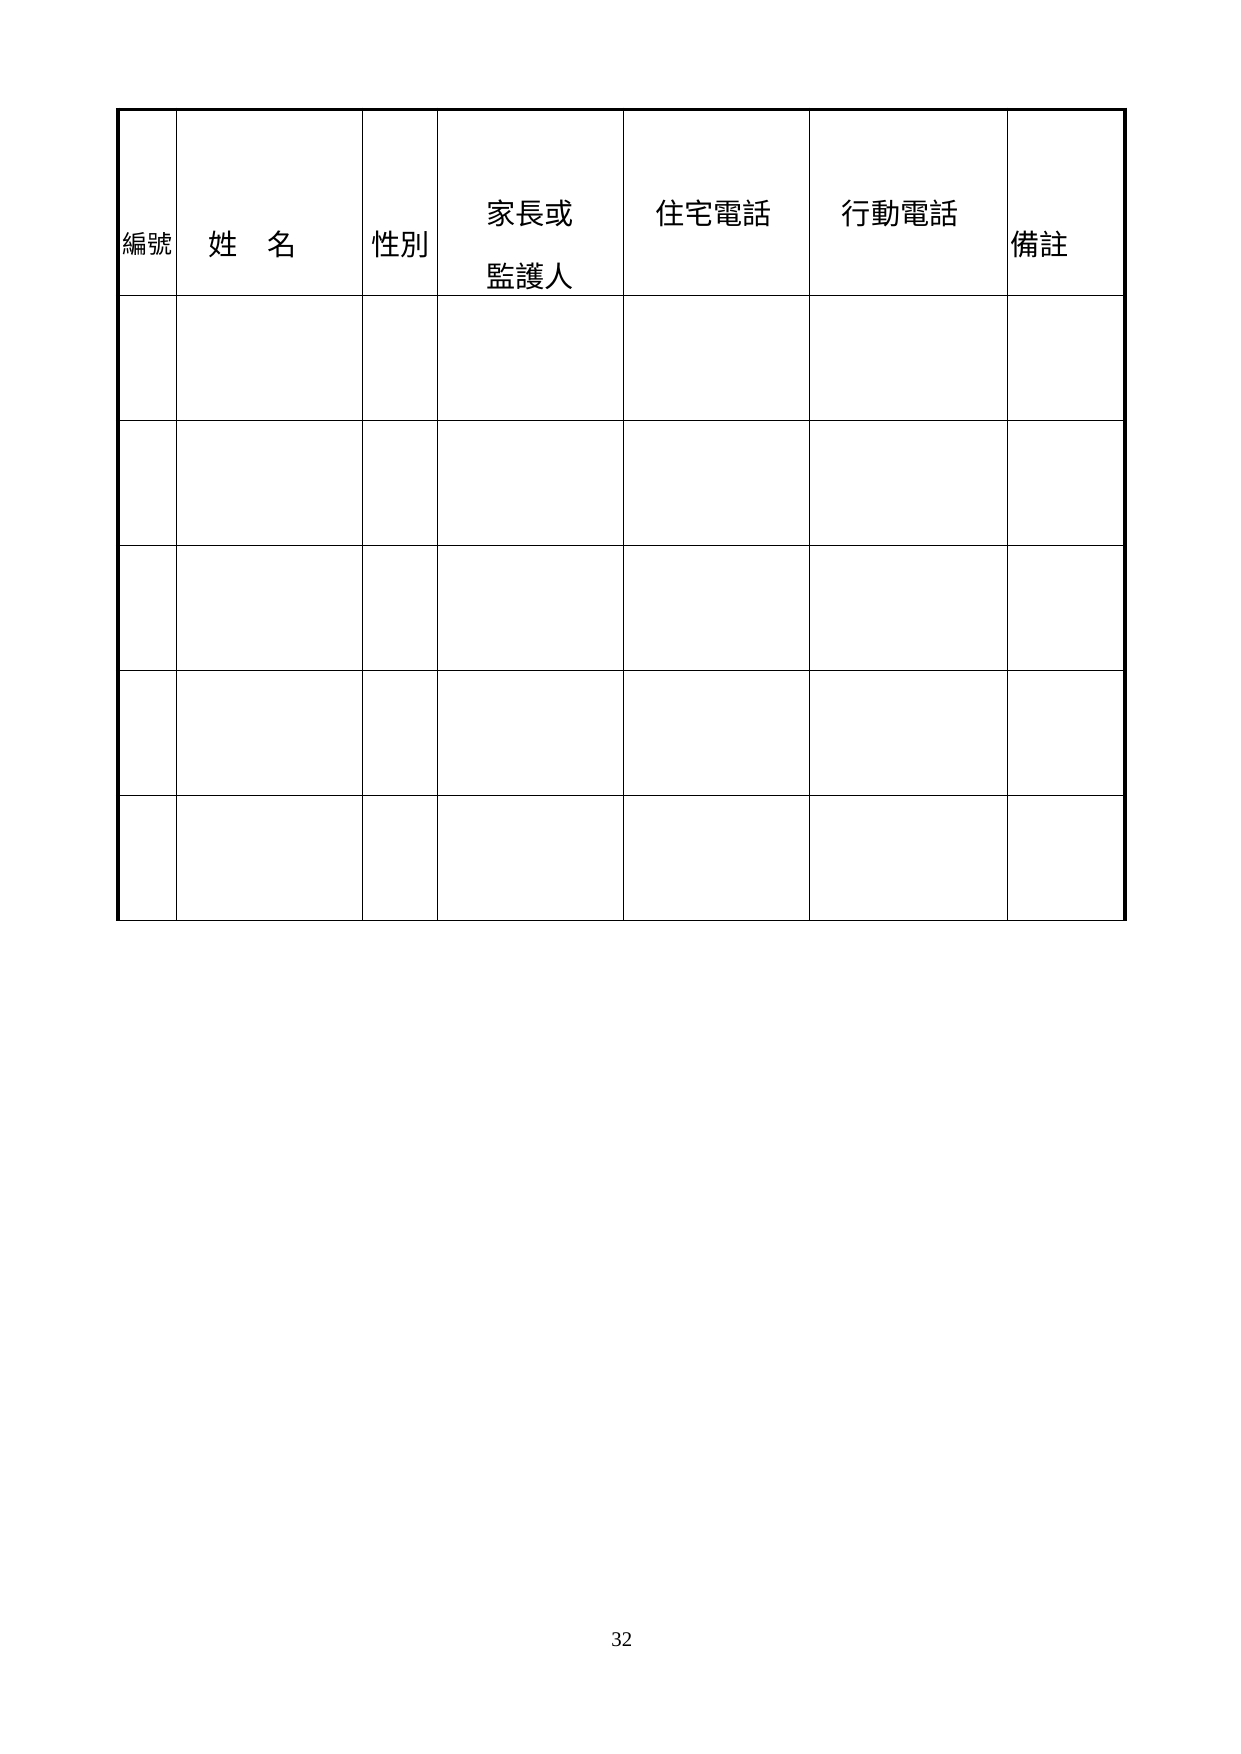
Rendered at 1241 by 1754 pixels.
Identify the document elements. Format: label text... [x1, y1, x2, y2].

table_cell [438, 796, 623, 920]
table_cell [177, 421, 362, 545]
table_cell [438, 546, 623, 670]
table_cell [624, 671, 809, 795]
table_header 備註 [1008, 111, 1123, 295]
table_cell [120, 421, 176, 545]
table_cell [120, 546, 176, 670]
table_header 住宅電話 [624, 111, 809, 295]
table_cell [120, 671, 176, 795]
table_cell [810, 421, 1007, 545]
table_cell [1008, 796, 1123, 920]
table_cell [1008, 546, 1123, 670]
table_cell [1008, 421, 1123, 545]
table_header 姓 名 [177, 111, 362, 295]
table_cell [177, 671, 362, 795]
table_cell [120, 796, 176, 920]
table_cell [363, 296, 437, 420]
table_cell [624, 296, 809, 420]
table_cell [177, 296, 362, 420]
table_cell [120, 296, 176, 420]
table_cell [438, 421, 623, 545]
table_cell [438, 296, 623, 420]
table_cell [624, 796, 809, 920]
table_cell [624, 546, 809, 670]
table_header 家長或 監護人 [438, 111, 623, 295]
table_cell [624, 421, 809, 545]
table_cell [177, 796, 362, 920]
table_cell [438, 671, 623, 795]
table_cell [363, 671, 437, 795]
table_cell [363, 421, 437, 545]
table_header 編號 [120, 111, 176, 295]
table_cell [810, 546, 1007, 670]
table_cell [177, 546, 362, 670]
table_cell [363, 546, 437, 670]
table_cell [1008, 296, 1123, 420]
table_cell [810, 796, 1007, 920]
table_cell [810, 296, 1007, 420]
table_header 行動電話 [810, 111, 1007, 295]
table_cell [363, 796, 437, 920]
table_cell [1008, 671, 1123, 795]
table_header 性別 [363, 111, 437, 295]
table_cell [810, 671, 1007, 795]
